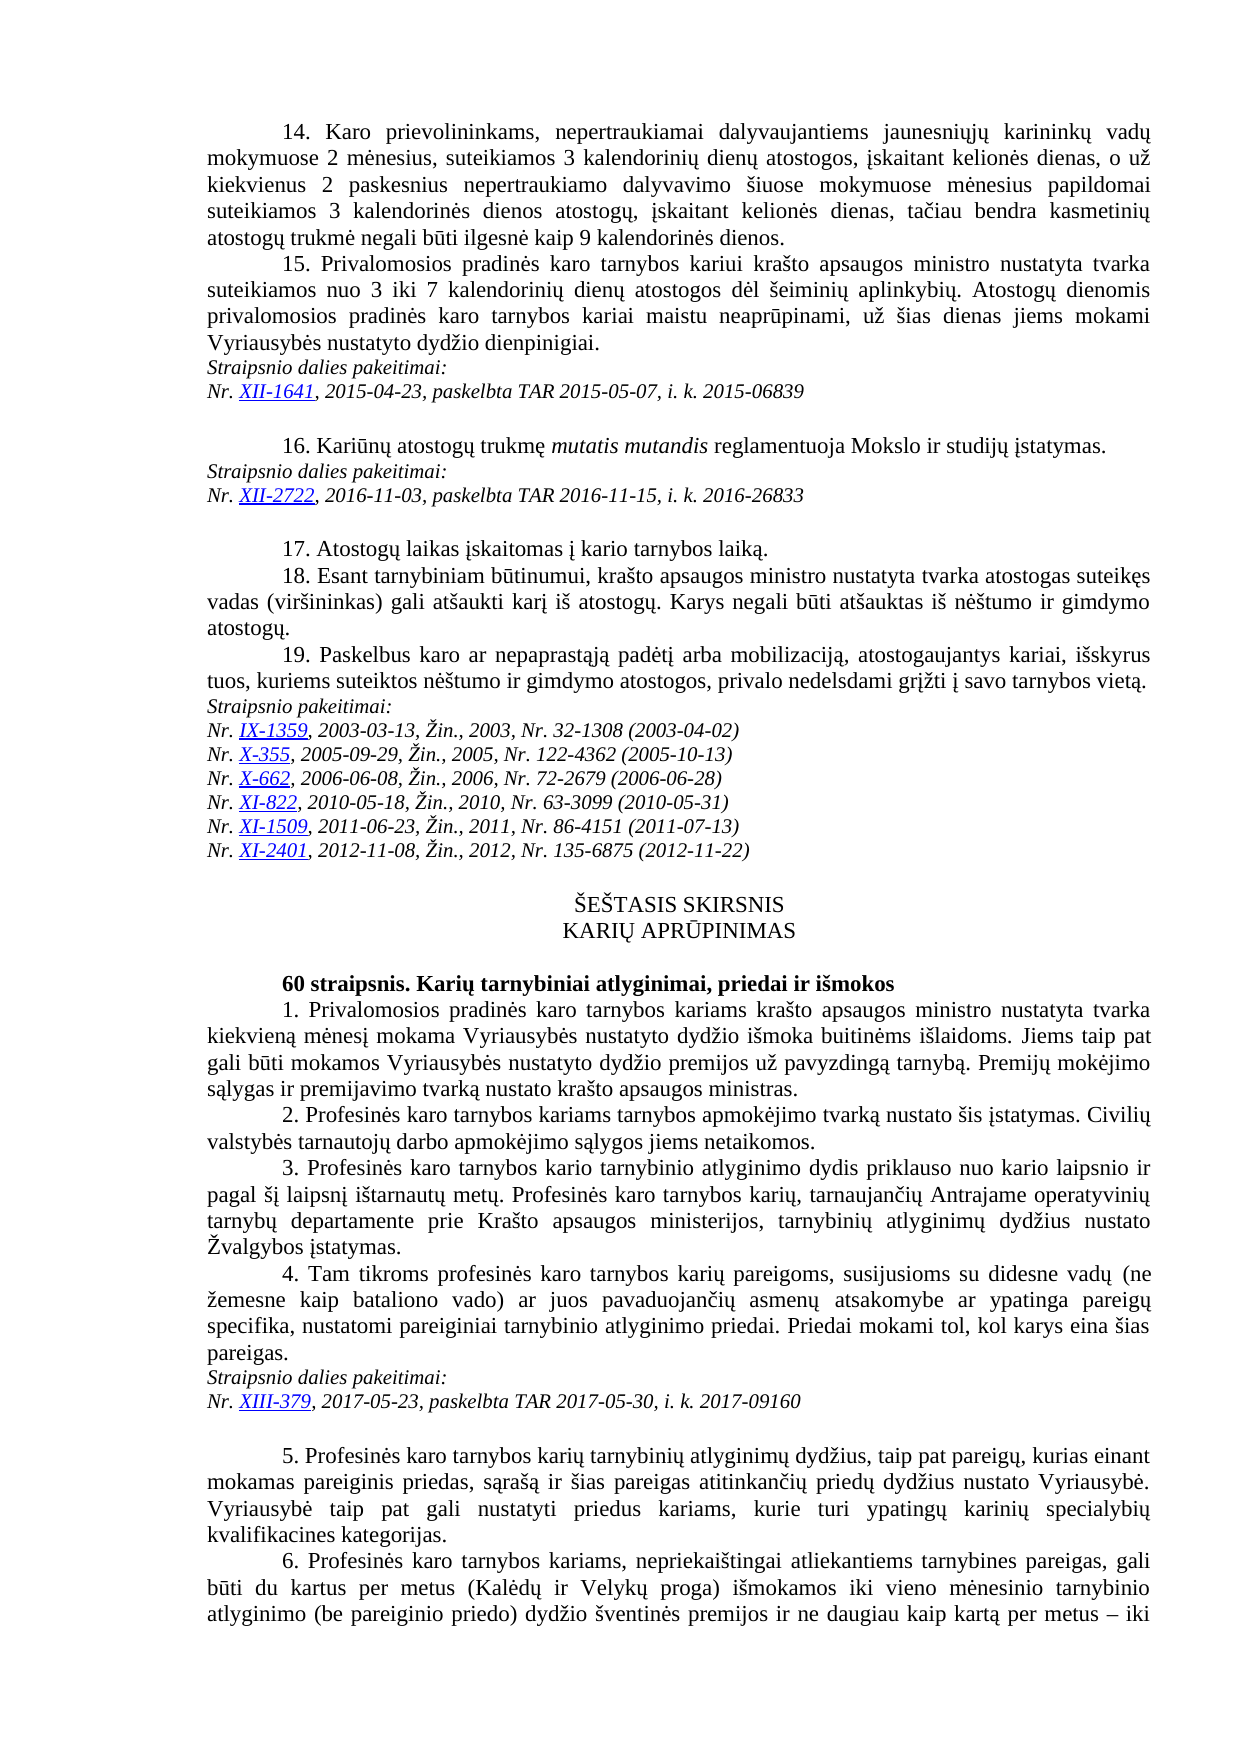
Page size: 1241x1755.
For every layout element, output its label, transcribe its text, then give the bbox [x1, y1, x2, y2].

text 4. Tam tikroms profesinės karo tarnybos karių pareigoms, susijusioms su didesne vadų (ne žemesne kaip bataliono vado) ar juos pavaduojančių asmenų atsakomybe ar ypatinga pareigų specifika, nustatomi pareiginiai tarnybinio atlyginimo priedai. Priedai mokami tol, kol karys eina šias pareigas. [207, 1260, 1152, 1365]
text 60 straipsnis. Karių tarnybiniai atlyginimai, priedai ir išmokos [207, 970, 1152, 996]
text 1. Privalomosios pradinės karo tarnybos kariams krašto apsaugos ministro nustatyta tvarka kiekvieną mėnesį mokama Vyriausybės nustatyto dydžio išmoka buitinėms išlaidoms. Jiems taip pat gali būti mokamos Vyriausybės nustatyto dydžio premijos už pavyzdingą tarnybą. Premijų mokėjimo sąlygas ir premijavimo tvarką nustato krašto apsaugos ministras. [207, 996, 1152, 1102]
text 14. Karo prievolininkams, nepertraukiamai dalyvaujantiems jaunesniųjų karininkų vadų mokymuose 2 mėnesius, suteikiamos 3 kalendorinių dienų atostogos, įskaitant kelionės dienas, o už kiekvienus 2 paskesnius nepertraukiamo dalyvavimo šiuose mokymuose mėnesius papildomai suteikiamos 3 kalendorinės dienos atostogų, įskaitant kelionės dienas, tačiau bendra kasmetinių atostogų trukmė negali būti ilgesnė kaip 9 kalendorinės dienos. [207, 118, 1152, 250]
text 15. Privalomosios pradinės karo tarnybos kariui krašto apsaugos ministro nustatyta tvarka suteikiamos nuo 3 iki 7 kalendorinių dienų atostogos dėl šeiminių aplinkybių. Atostogų dienomis privalomosios pradinės karo tarnybos kariai maistu neaprūpinami, už šias dienas jiems mokami Vyriausybės nustatyto dydžio dienpinigiai. [207, 250, 1152, 355]
text Nr. XII-1641, 2015-04-23, paskelbta TAR 2015-05-07, i. k. 2015-06839 [207, 379, 1152, 403]
text Straipsnio dalies pakeitimai: [207, 355, 1152, 379]
text Nr. XI-822, 2010-05-18, Žin., 2010, Nr. 63-3099 (2010-05-31) [207, 790, 1152, 814]
text 6. Profesinės karo tarnybos kariams, nepriekaištingai atliekantiems tarnybines pareigas, gali būti du kartus per metus (Kalėdų ir Velykų proga) išmokamos iki vieno mėnesinio tarnybinio atlyginimo (be pareiginio priedo) dydžio šventinės premijos ir ne daugiau kaip kartą per metus – iki [207, 1547, 1152, 1626]
text 18. Esant tarnybiniam būtinumui, krašto apsaugos ministro nustatyta tvarka atostogas suteikęs vadas (viršininkas) gali atšaukti karį iš atostogų. Karys negali būti atšauktas iš nėštumo ir gimdymo atostogų. [207, 562, 1152, 641]
text Nr. XI-2401, 2012-11-08, Žin., 2012, Nr. 135-6875 (2012-11-22) [207, 838, 1152, 862]
text Nr. X-662, 2006-06-08, Žin., 2006, Nr. 72-2679 (2006-06-28) [207, 766, 1152, 790]
text Nr. XIII-379, 2017-05-23, paskelbta TAR 2017-05-30, i. k. 2017-09160 [207, 1389, 1152, 1413]
text Nr. IX-1359, 2003-03-13, Žin., 2003, Nr. 32-1308 (2003-04-02) [207, 718, 1152, 742]
text ŠEŠTASIS SKIRSNIS [207, 891, 1152, 917]
text Straipsnio dalies pakeitimai: [207, 1365, 1152, 1389]
text 16. Kariūnų atostogų trukmę mutatis mutandis reglamentuoja Mokslo ir studijų įstatymas. [207, 432, 1152, 458]
text 5. Profesinės karo tarnybos karių tarnybinių atlyginimų dydžius, taip pat pareigų, kurias einant mokamas pareiginis priedas, sąrašą ir šias pareigas atitinkančių priedų dydžius nustato Vyriausybė. Vyriausybė taip pat gali nustatyti priedus kariams, kurie turi ypatingų karinių specialybių kvalifikacines kategorijas. [207, 1442, 1152, 1547]
text Nr. XII-2722, 2016-11-03, paskelbta TAR 2016-11-15, i. k. 2016-26833 [207, 483, 1152, 507]
text 19. Paskelbus karo ar nepaprastąją padėtį arba mobilizaciją, atostogaujantys kariai, išskyrus tuos, kuriems suteiktos nėštumo ir gimdymo atostogos, privalo nedelsdami grįžti į savo tarnybos vietą. [207, 641, 1152, 693]
text KARIŲ APRŪPINIMAS [207, 917, 1152, 943]
text Nr. XI-1509, 2011-06-23, Žin., 2011, Nr. 86-4151 (2011-07-13) [207, 814, 1152, 838]
text Straipsnio pakeitimai: [207, 693, 1152, 718]
text 3. Profesinės karo tarnybos kario tarnybinio atlyginimo dydis priklauso nuo kario laipsnio ir pagal šį laipsnį ištarnautų metų. Profesinės karo tarnybos karių, tarnaujančių Antrajame operatyvinių tarnybų departamente prie Krašto apsaugos ministerijos, tarnybinių atlyginimų dydžius nustato Žvalgybos įstatymas. [207, 1154, 1152, 1260]
text 2. Profesinės karo tarnybos kariams tarnybos apmokėjimo tvarką nustato šis įstatymas. Civilių valstybės tarnautojų darbo apmokėjimo sąlygos jiems netaikomos. [207, 1102, 1152, 1154]
text Nr. X-355, 2005-09-29, Žin., 2005, Nr. 122-4362 (2005-10-13) [207, 742, 1152, 766]
text 17. Atostogų laikas įskaitomas į kario tarnybos laiką. [207, 535, 1152, 562]
text Straipsnio dalies pakeitimai: [207, 458, 1152, 483]
